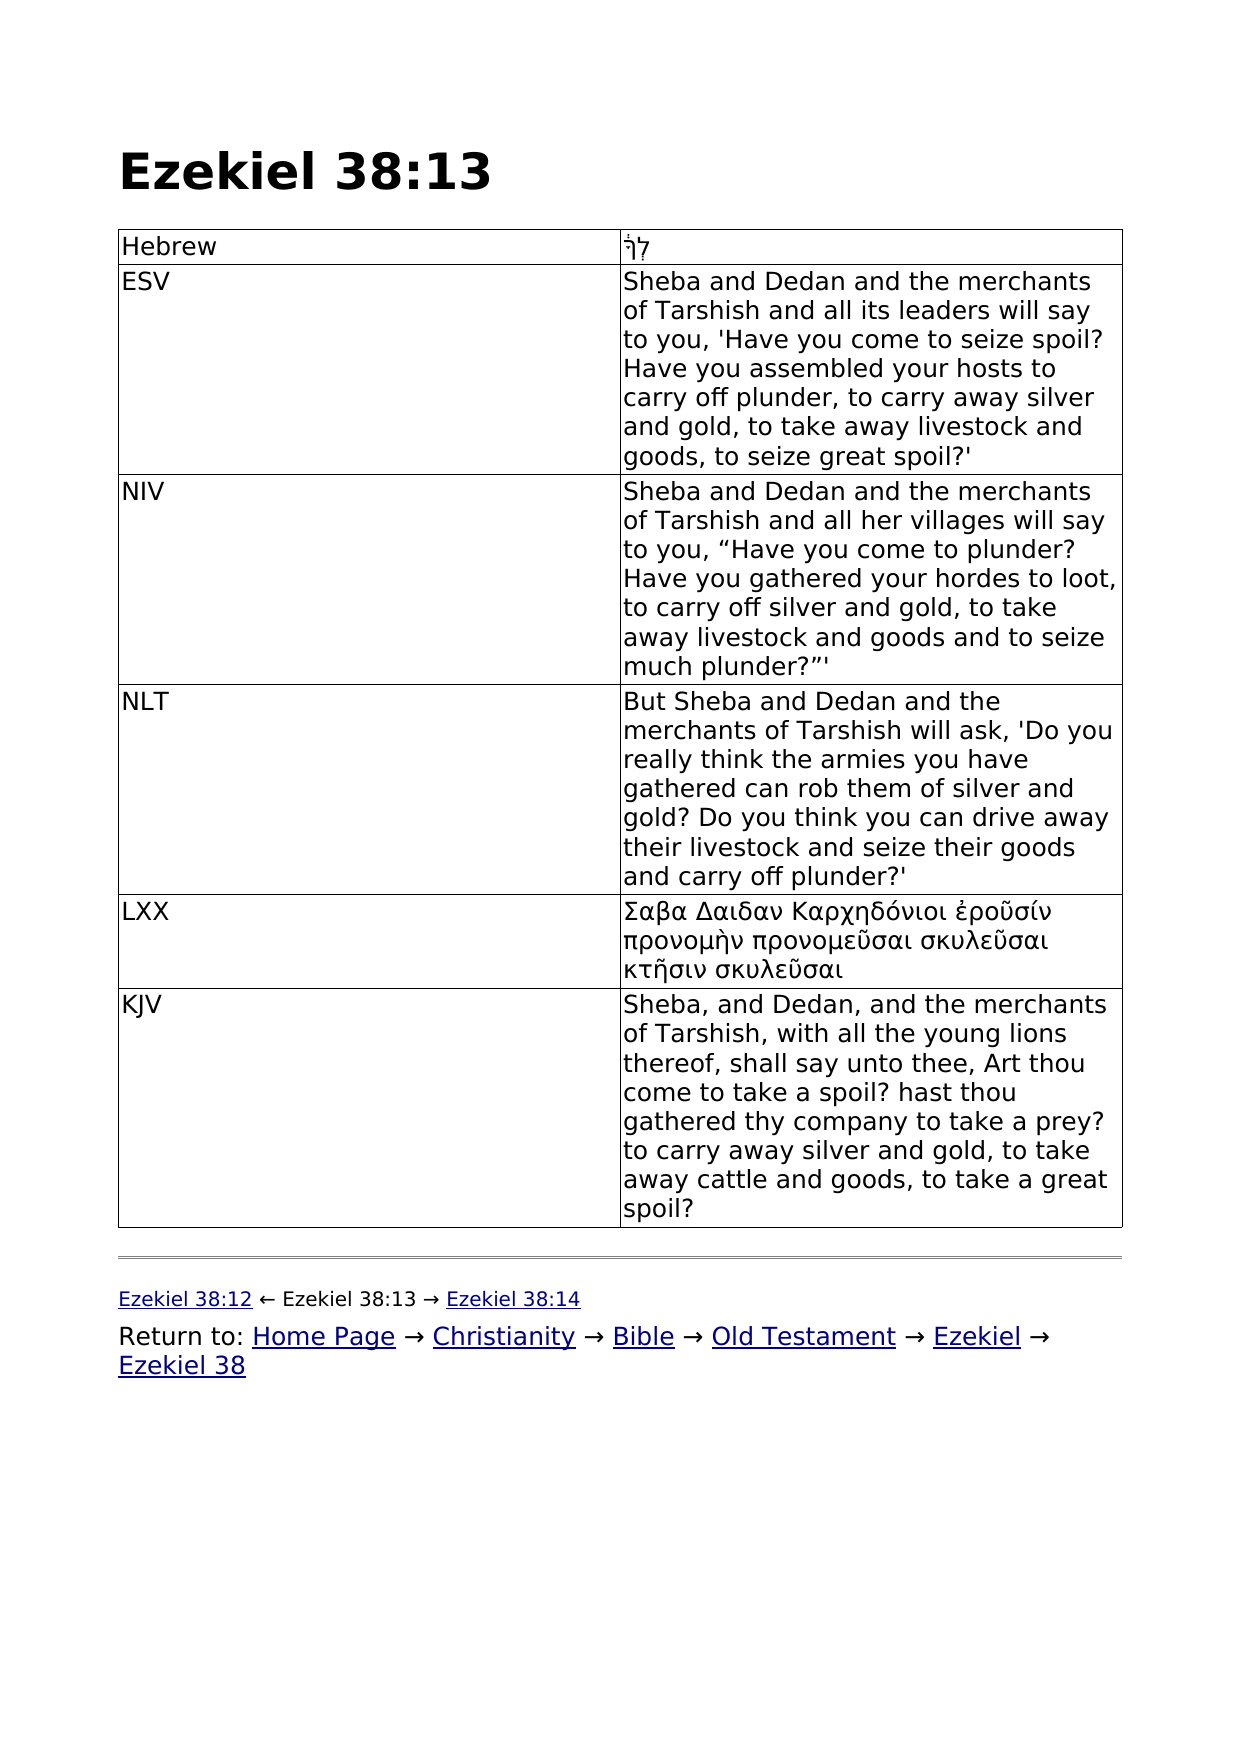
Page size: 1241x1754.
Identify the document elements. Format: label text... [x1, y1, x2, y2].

table_cell NLT [119, 685, 620, 894]
table_cell Sheba and Dedan and the merchants of Tarshish and all its leaders will say to you, 'Have you come to seize spoil? Have you assembled your hosts to carry off plunder, to carry away silver and gold, to take away livestock and goods, to seize great spoil?' [621, 265, 1122, 474]
table_cell Sheba, and Dedan, and the merchants of Tarshish, with all the young lions thereof, shall say unto thee, Art thou come to take a spoil? hast thou gathered thy company to take a prey? to carry away silver and gold, to take away cattle and goods, to take a great spoil? [621, 989, 1122, 1227]
table_header Hebrew [119, 230, 620, 264]
text Return to: Home Page → Christianity → Bible → Old Testament → Ezekiel → Ezekiel 38 [118, 1322, 1122, 1380]
text Ezekiel 38:12 ← Ezekiel 38:13 → Ezekiel 38:14 [118, 1288, 1122, 1322]
table_cell Σαβα Δαιδαν Καρχηδόνιοι ἐροῦσίν προνομὴν προνομεῦσαι σκυλεῦσαι κτῆσιν σκυλεῦσαι [621, 895, 1122, 987]
table_cell KJV [119, 989, 620, 1227]
table_header לְךָ֔ [621, 230, 1122, 264]
table_cell Sheba and Dedan and the merchants of Tarshish and all her villages will say to you, “Have you come to plunder? Have you gathered your hordes to loot, to carry off silver and gold, to take away livestock and goods and to seize much plunder?”' [621, 475, 1122, 684]
table_cell But Sheba and Dedan and the merchants of Tarshish will ask, 'Do you really think the armies you have gathered can rob them of silver and gold? Do you think you can drive away their livestock and seize their goods and carry off plunder?' [621, 685, 1122, 894]
table_cell NIV [119, 475, 620, 684]
table_cell LXX [119, 895, 620, 987]
table_cell ESV [119, 265, 620, 474]
subtitle Ezekiel 38:13 [118, 143, 1122, 201]
